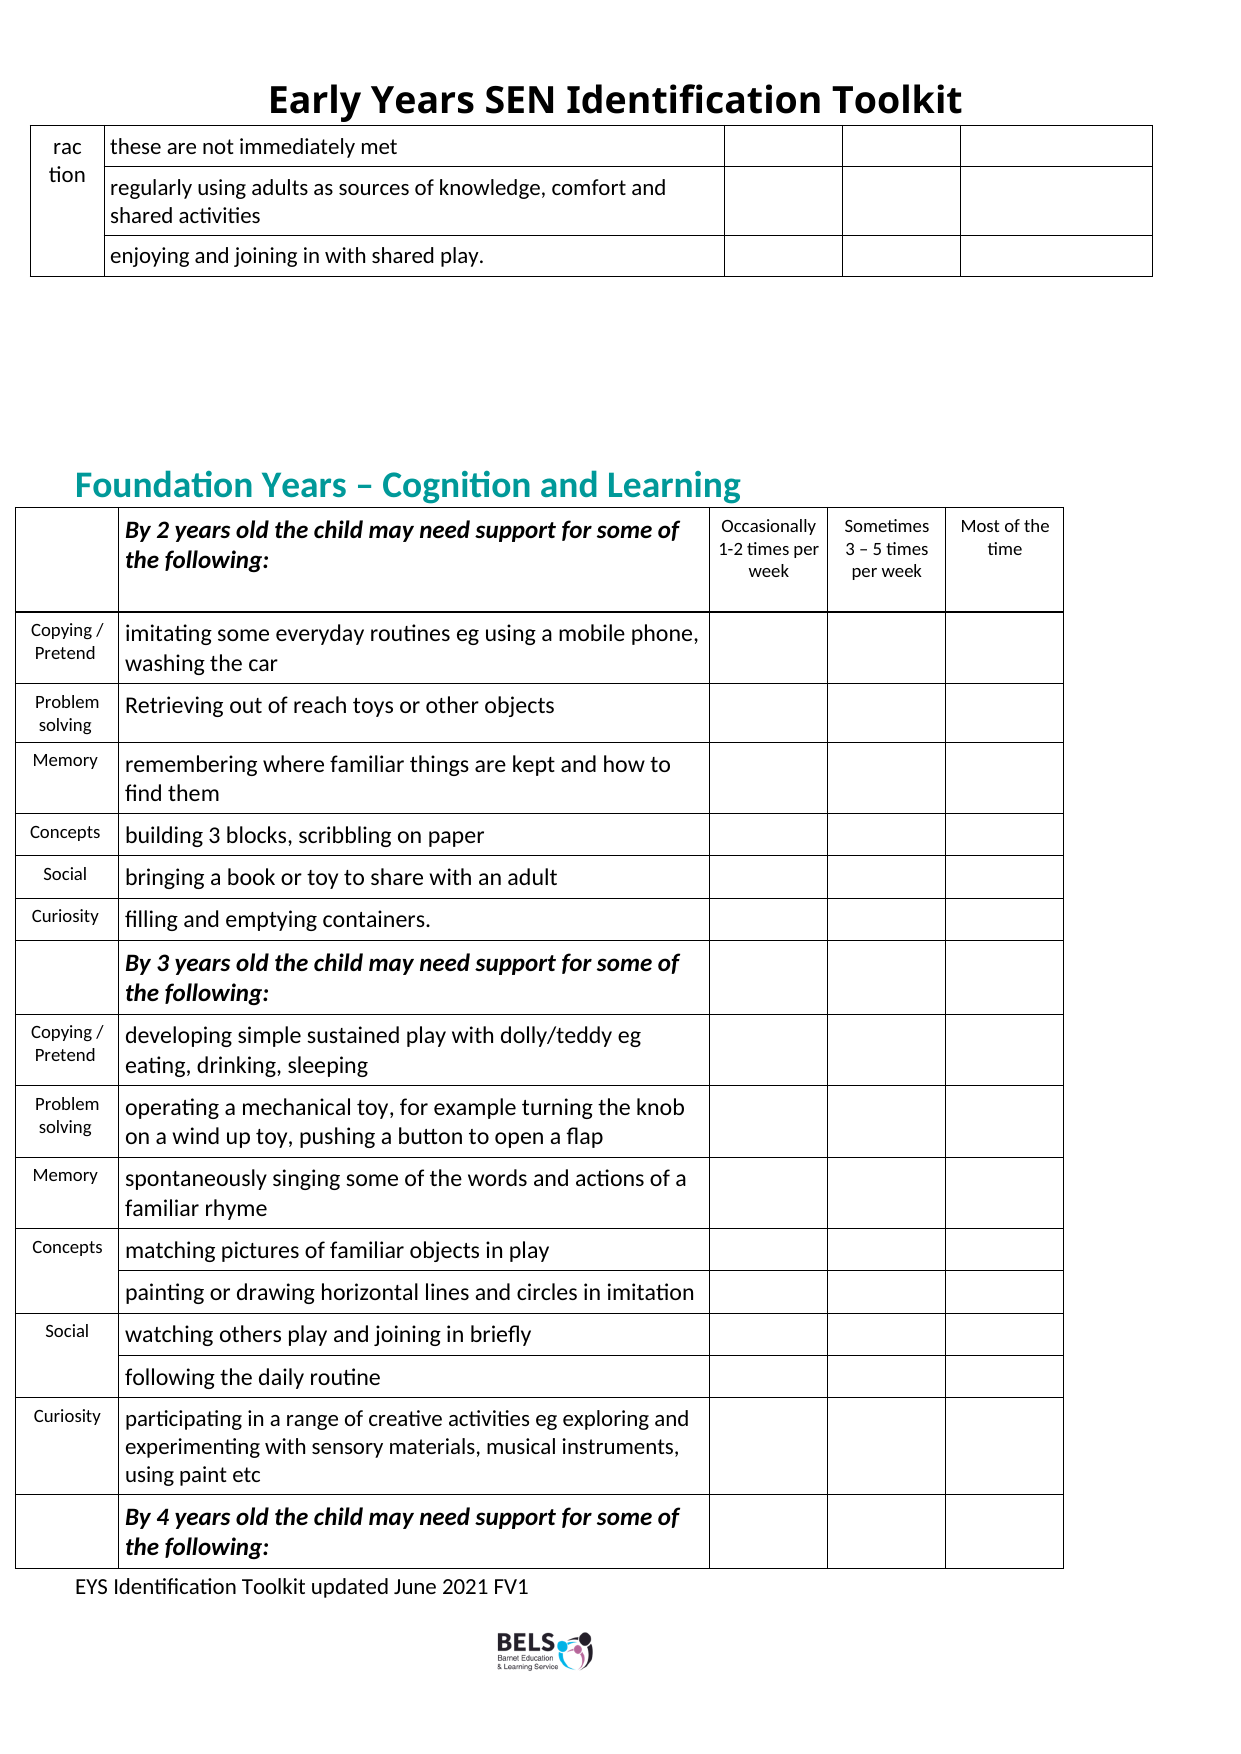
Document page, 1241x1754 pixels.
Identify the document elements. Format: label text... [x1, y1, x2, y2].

table_cell [828, 613, 945, 683]
table_cell [828, 1495, 945, 1568]
table_cell [725, 126, 842, 166]
table_cell [725, 236, 842, 276]
table_cell [710, 1158, 827, 1228]
table_cell these are not immediately met [105, 126, 724, 166]
table_cell building 3 blocks, scribbling on paper [119, 814, 709, 855]
table_cell [828, 899, 945, 940]
table_cell participating in a range of creative activities eg exploring and experimenting with sensory materials, musical instruments, using paint etc [119, 1398, 709, 1494]
table_cell [946, 814, 1063, 855]
table_cell [961, 167, 1152, 235]
table_cell Memory [16, 1158, 118, 1228]
table_header Sometimes 3 – 5 times per week [828, 508, 945, 611]
table_cell [946, 899, 1063, 940]
table_cell [725, 167, 842, 235]
table_cell regularly using adults as sources of knowledge, comfort and shared activities [105, 167, 724, 235]
table_cell Copying / Pretend [16, 1015, 118, 1085]
table_cell [710, 1229, 827, 1270]
table_cell [946, 856, 1063, 897]
table_cell [710, 899, 827, 940]
table_cell developing simple sustained play with dolly/teddy eg eating, drinking, sleeping [119, 1015, 709, 1085]
table_cell [961, 236, 1152, 276]
table_cell Retrieving out of reach toys or other objects [119, 684, 709, 742]
table_cell [710, 856, 827, 897]
table_cell [710, 1398, 827, 1494]
table_cell [946, 743, 1063, 813]
table_header Most of the time [946, 508, 1063, 611]
table_cell Social [16, 856, 118, 897]
table_cell Concepts [16, 1229, 118, 1312]
table_cell spontaneously singing some of the words and actions of a familiar rhyme [119, 1158, 709, 1228]
table_cell [710, 1015, 827, 1085]
table_cell Problem solving [16, 684, 118, 742]
table_cell [946, 613, 1063, 683]
table_cell [946, 1158, 1063, 1228]
table_cell bringing a book or toy to share with an adult [119, 856, 709, 897]
table_cell [710, 1086, 827, 1157]
table_cell raction [31, 126, 104, 276]
table_cell By 4 years old the child may need support for some of the following: [119, 1495, 709, 1568]
table_cell Copying / Pretend [16, 613, 118, 683]
table_cell [828, 1271, 945, 1312]
table_cell watching others play and joining in briefly [119, 1314, 709, 1354]
table_cell [843, 236, 960, 276]
table_cell filling and emptying containers. [119, 899, 709, 940]
table_cell [828, 814, 945, 855]
subtitle Foundation Years – Cognition and Learning [75, 461, 1165, 507]
table_cell [710, 941, 827, 1014]
table_cell [946, 1314, 1063, 1354]
table_cell [828, 684, 945, 742]
table_cell [710, 613, 827, 683]
table_cell [946, 941, 1063, 1014]
table_cell [946, 1398, 1063, 1494]
table_cell [828, 856, 945, 897]
table_cell [828, 1229, 945, 1270]
table_cell remembering where familiar things are kept and how to find them [119, 743, 709, 813]
table_cell enjoying and joining in with shared play. [105, 236, 724, 276]
table_cell Memory [16, 743, 118, 813]
table_cell imitating some everyday routines eg using a mobile phone, washing the car [119, 613, 709, 683]
table_cell [828, 1158, 945, 1228]
table_cell [946, 1356, 1063, 1397]
table_cell [828, 1015, 945, 1085]
table_cell [710, 743, 827, 813]
table_cell [710, 1314, 827, 1354]
table_cell matching pictures of familiar objects in play [119, 1229, 709, 1270]
table_cell [843, 167, 960, 235]
table_cell [828, 1086, 945, 1157]
table_cell [961, 126, 1152, 166]
table_cell following the daily routine [119, 1356, 709, 1397]
table_cell [946, 1271, 1063, 1312]
table_cell [828, 743, 945, 813]
table_cell [710, 1356, 827, 1397]
table_cell [710, 1271, 827, 1312]
table_cell [710, 684, 827, 742]
table_cell [946, 1495, 1063, 1568]
table_cell [946, 1086, 1063, 1157]
table_header [16, 508, 118, 611]
table_cell [16, 941, 118, 1014]
table_cell Concepts [16, 814, 118, 855]
table_cell Social [16, 1314, 118, 1397]
table_header Occasionally 1-2 times per week [710, 508, 827, 611]
table_cell [946, 1015, 1063, 1085]
table_cell operating a mechanical toy, for example turning the knob on a wind up toy, pushing a button to open a flap [119, 1086, 709, 1157]
table_cell [843, 126, 960, 166]
table_cell painting or drawing horizontal lines and circles in imitation [119, 1271, 709, 1312]
table_cell [828, 941, 945, 1014]
table_cell Problem solving [16, 1086, 118, 1157]
table_cell By 3 years old the child may need support for some of the following: [119, 941, 709, 1014]
table_cell [16, 1495, 118, 1568]
table_cell [828, 1314, 945, 1354]
table_cell Curiosity [16, 1398, 118, 1494]
table_header By 2 years old the child may need support for some of the following: [119, 508, 709, 611]
table_cell [946, 684, 1063, 742]
table_cell [710, 814, 827, 855]
table_cell Curiosity [16, 899, 118, 940]
table_cell [946, 1229, 1063, 1270]
table_cell [828, 1398, 945, 1494]
table_cell [828, 1356, 945, 1397]
table_cell [710, 1495, 827, 1568]
